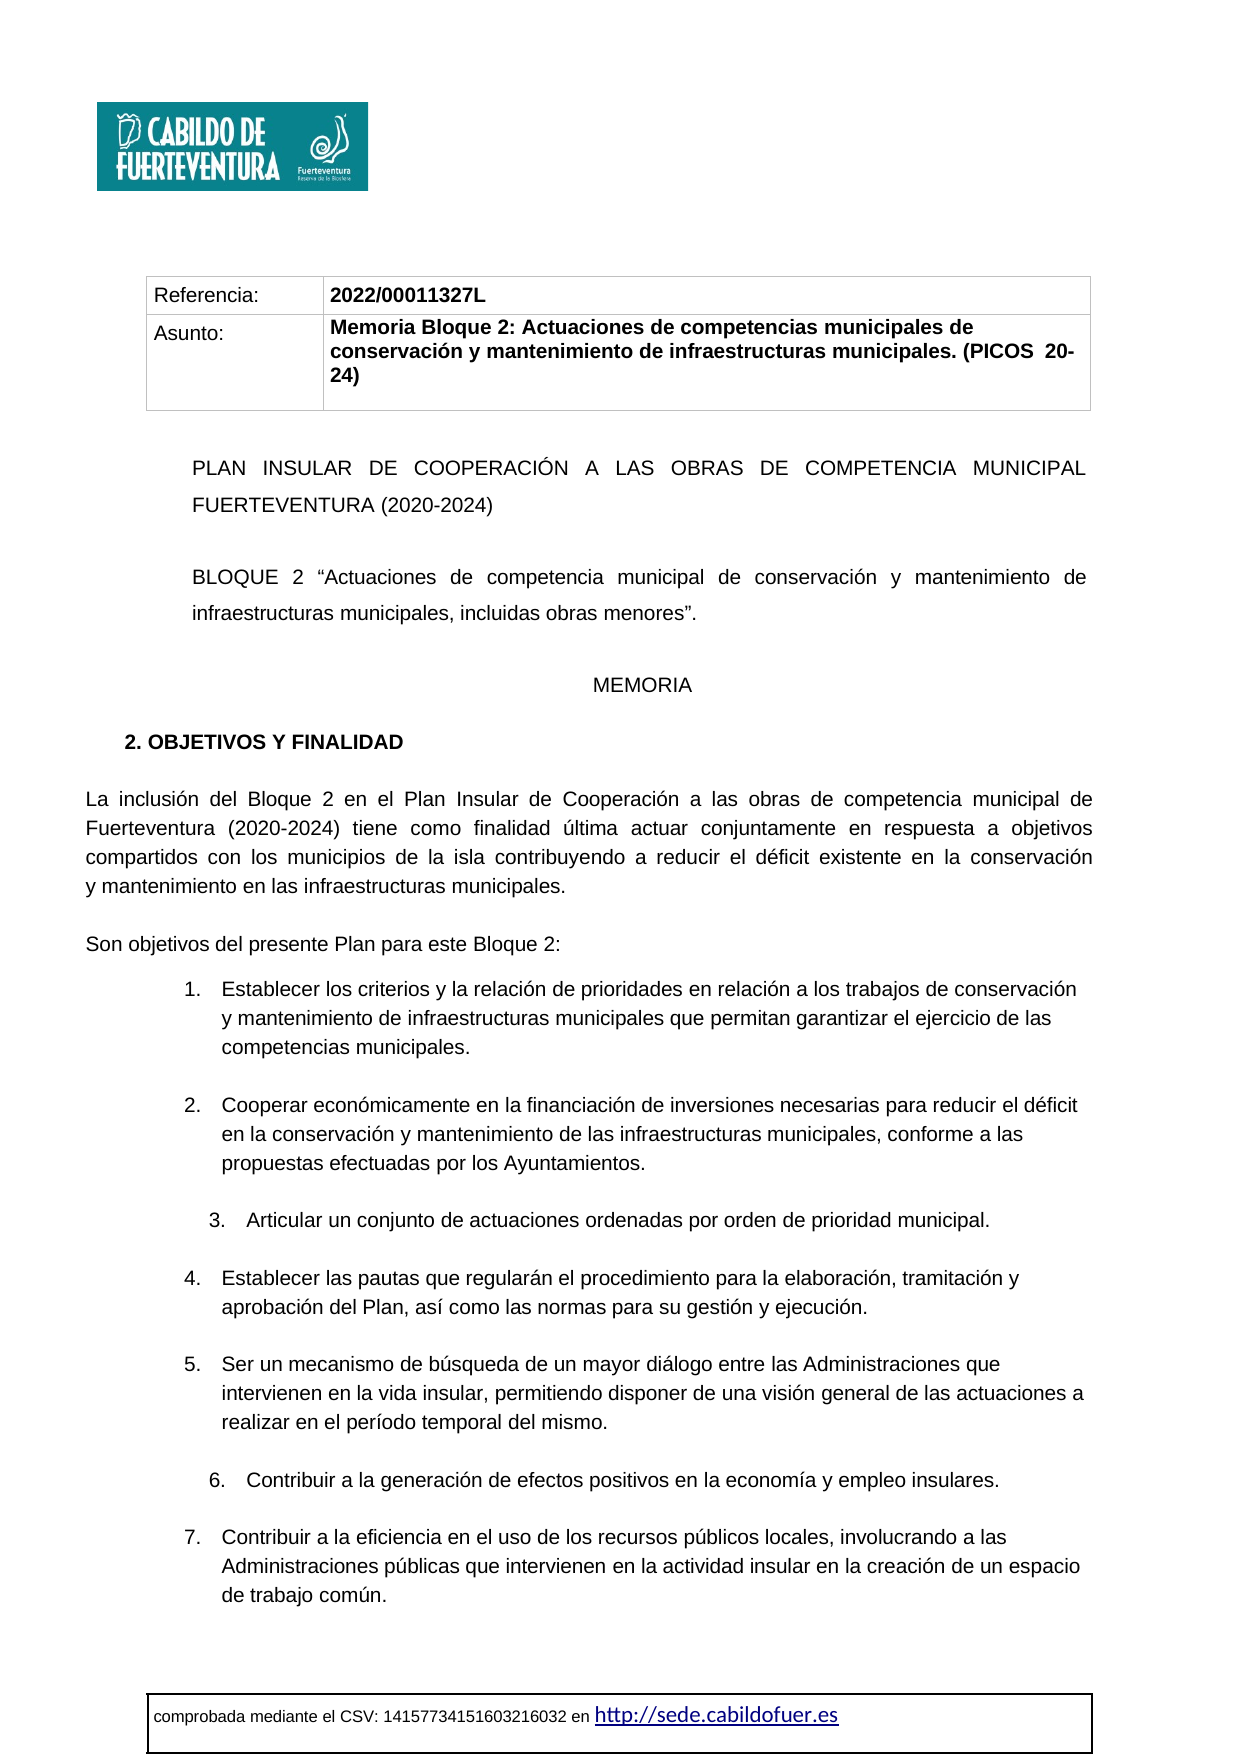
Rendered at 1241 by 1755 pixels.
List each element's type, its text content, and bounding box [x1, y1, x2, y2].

list Establecer las pautas que regularán el procedimiento para la elaboración, tramitación y aprobación del Plan, así como las normas para su gestión y ejecución. [184, 1266, 1027, 1318]
list Articular un conjunto de actuaciones ordenadas por orden de prioridad municipal. [208, 1208, 1107, 1232]
table_cell Asunto: [147, 315, 323, 410]
list Contribuir a la generación de efectos positivos en la economía y empleo insulares. [208, 1468, 1107, 1492]
text La inclusión del Bloque 2 en el Plan Insular de Cooperación a las obras de competencia municipal de Fuerteventura (2020-2024) tiene como finalidad última actuar conjuntamente en respuesta a objetivos compartidos con los municipios de la isla contribuyendo a reducir el déficit existente en la conservación y mantenimiento en las infraestructuras municipales. [85, 787, 1093, 898]
table_cell Memoria Bloque 2: Actuaciones de competencias municipales de conservación y mantenimiento de infraestructuras municipales. (PICOS 20- 24) [324, 315, 1090, 410]
text Son objetivos del presente Plan para este Bloque 2: [85, 932, 1107, 956]
list Contribuir a la eficiencia en el uso de los recursos públicos locales, involucrando a las Administraciones públicas que intervienen en la actividad insular en la creación de un espacio de trabajo común. [184, 1525, 1088, 1607]
text BLOQUE 2 “Actuaciones de competencia municipal de conservación y mantenimiento de infraestructuras municipales, incluidas obras menores”. [192, 564, 1106, 625]
table_header Referencia: [147, 277, 323, 313]
list Cooperar económicamente en la financiación de inversiones necesarias para reducir el déficit en la conservación y mantenimiento de las infraestructuras municipales, conforme a las propuestas efectuadas por los Ayuntamientos. [184, 1093, 1081, 1174]
table_header 2022/00011327L [324, 277, 1090, 313]
list Ser un mecanismo de búsqueda de un mayor diálogo entre las Administraciones que intervienen en la vida insular, permitiendo disponer de una visión general de las actuaciones a realizar en el período temporal del mismo. [184, 1352, 1088, 1434]
list Establecer los criterios y la relación de prioridades en relación a los trabajos de conservación y mantenimiento de infraestructuras municipales que permitan garantizar el ejercicio de las competencias municipales. [184, 977, 1081, 1059]
text PLAN INSULAR DE COOPERACIÓN A LAS OBRAS DE COMPETENCIA MUNICIPAL FUERTEVENTURA (2020-2024) [192, 456, 1106, 516]
list OBJETIVOS Y FINALIDAD [124, 730, 1107, 754]
text MEMORIA [178, 673, 1107, 697]
